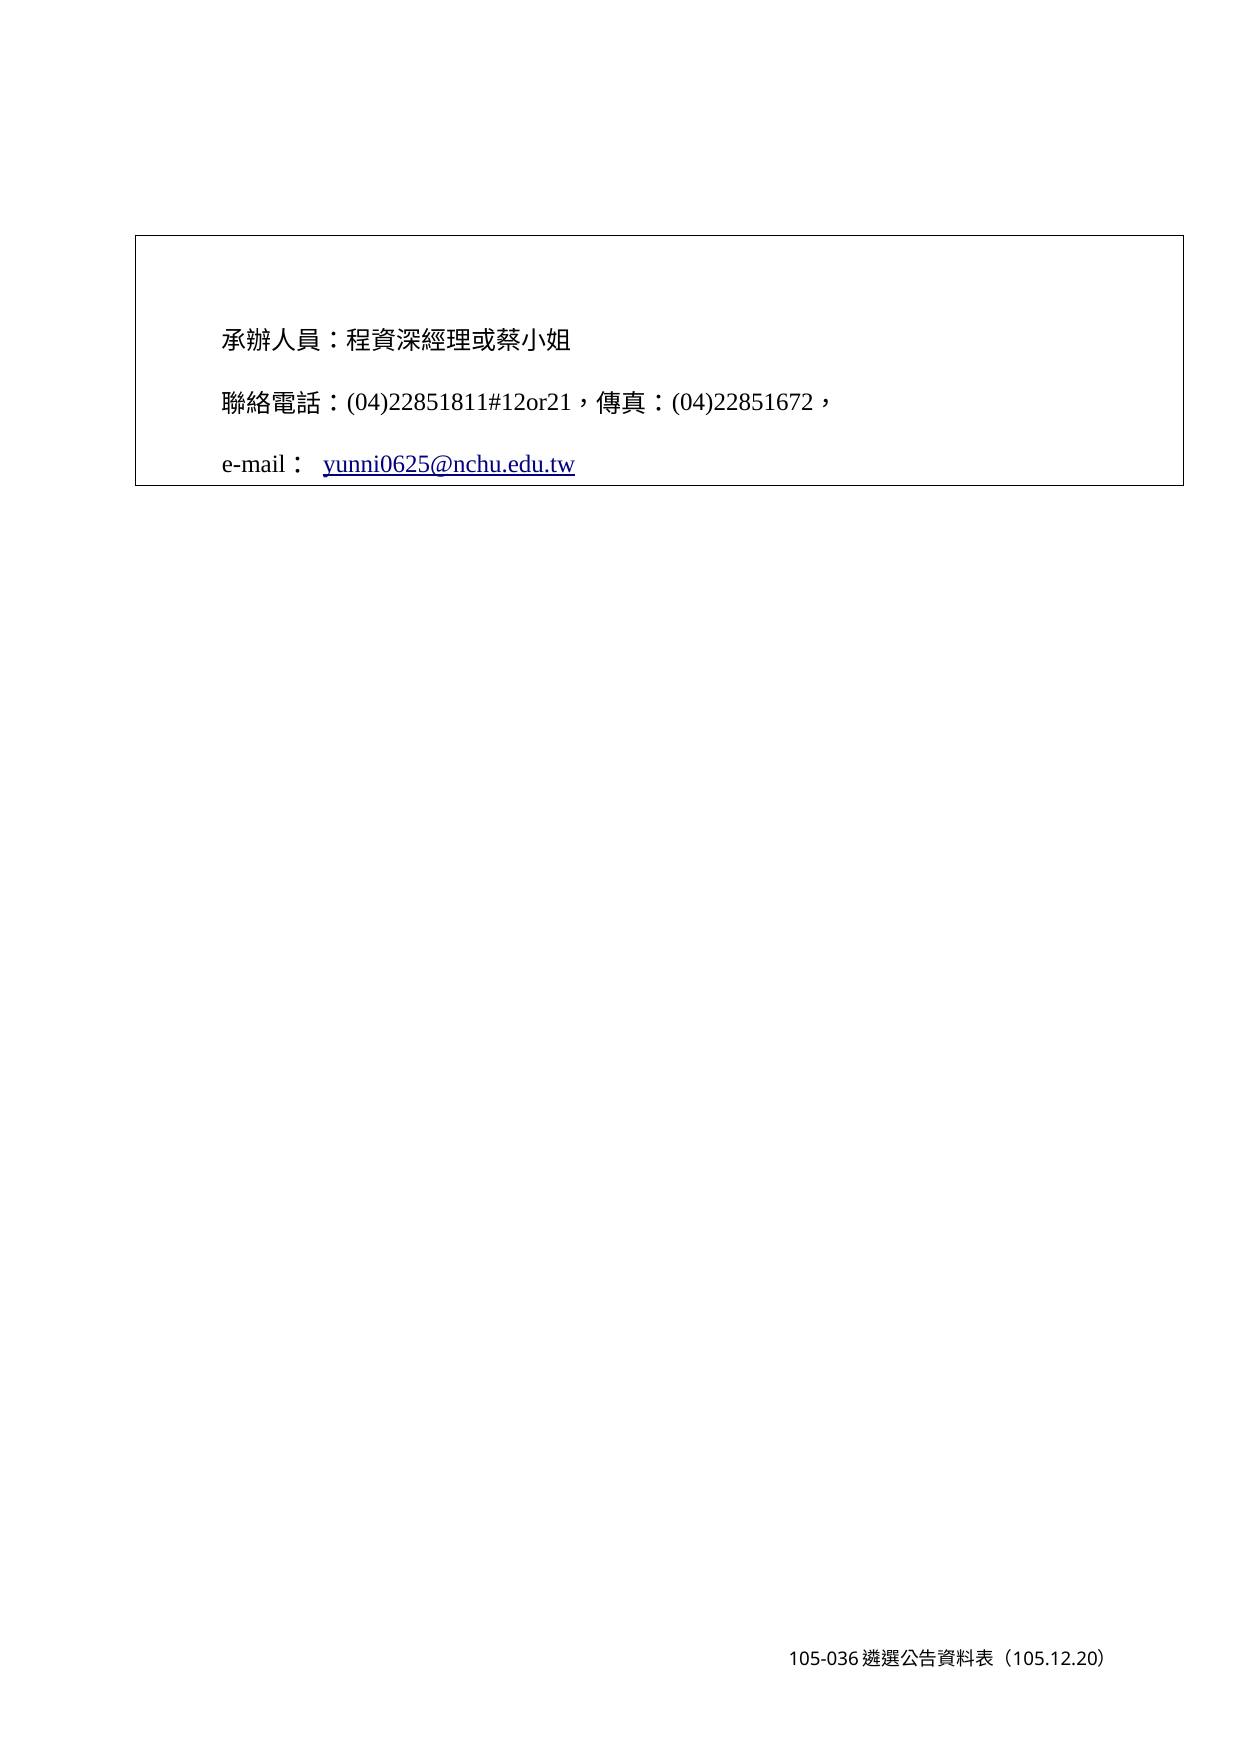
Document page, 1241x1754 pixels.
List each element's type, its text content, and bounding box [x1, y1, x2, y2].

table_cell 承辦人員：程資深經理或蔡小姐 聯絡電話：(04)22851811#12or21，傳真：(04)22851672， e-mail： yunni0625@nchu.edu.tw [136, 236, 1183, 484]
